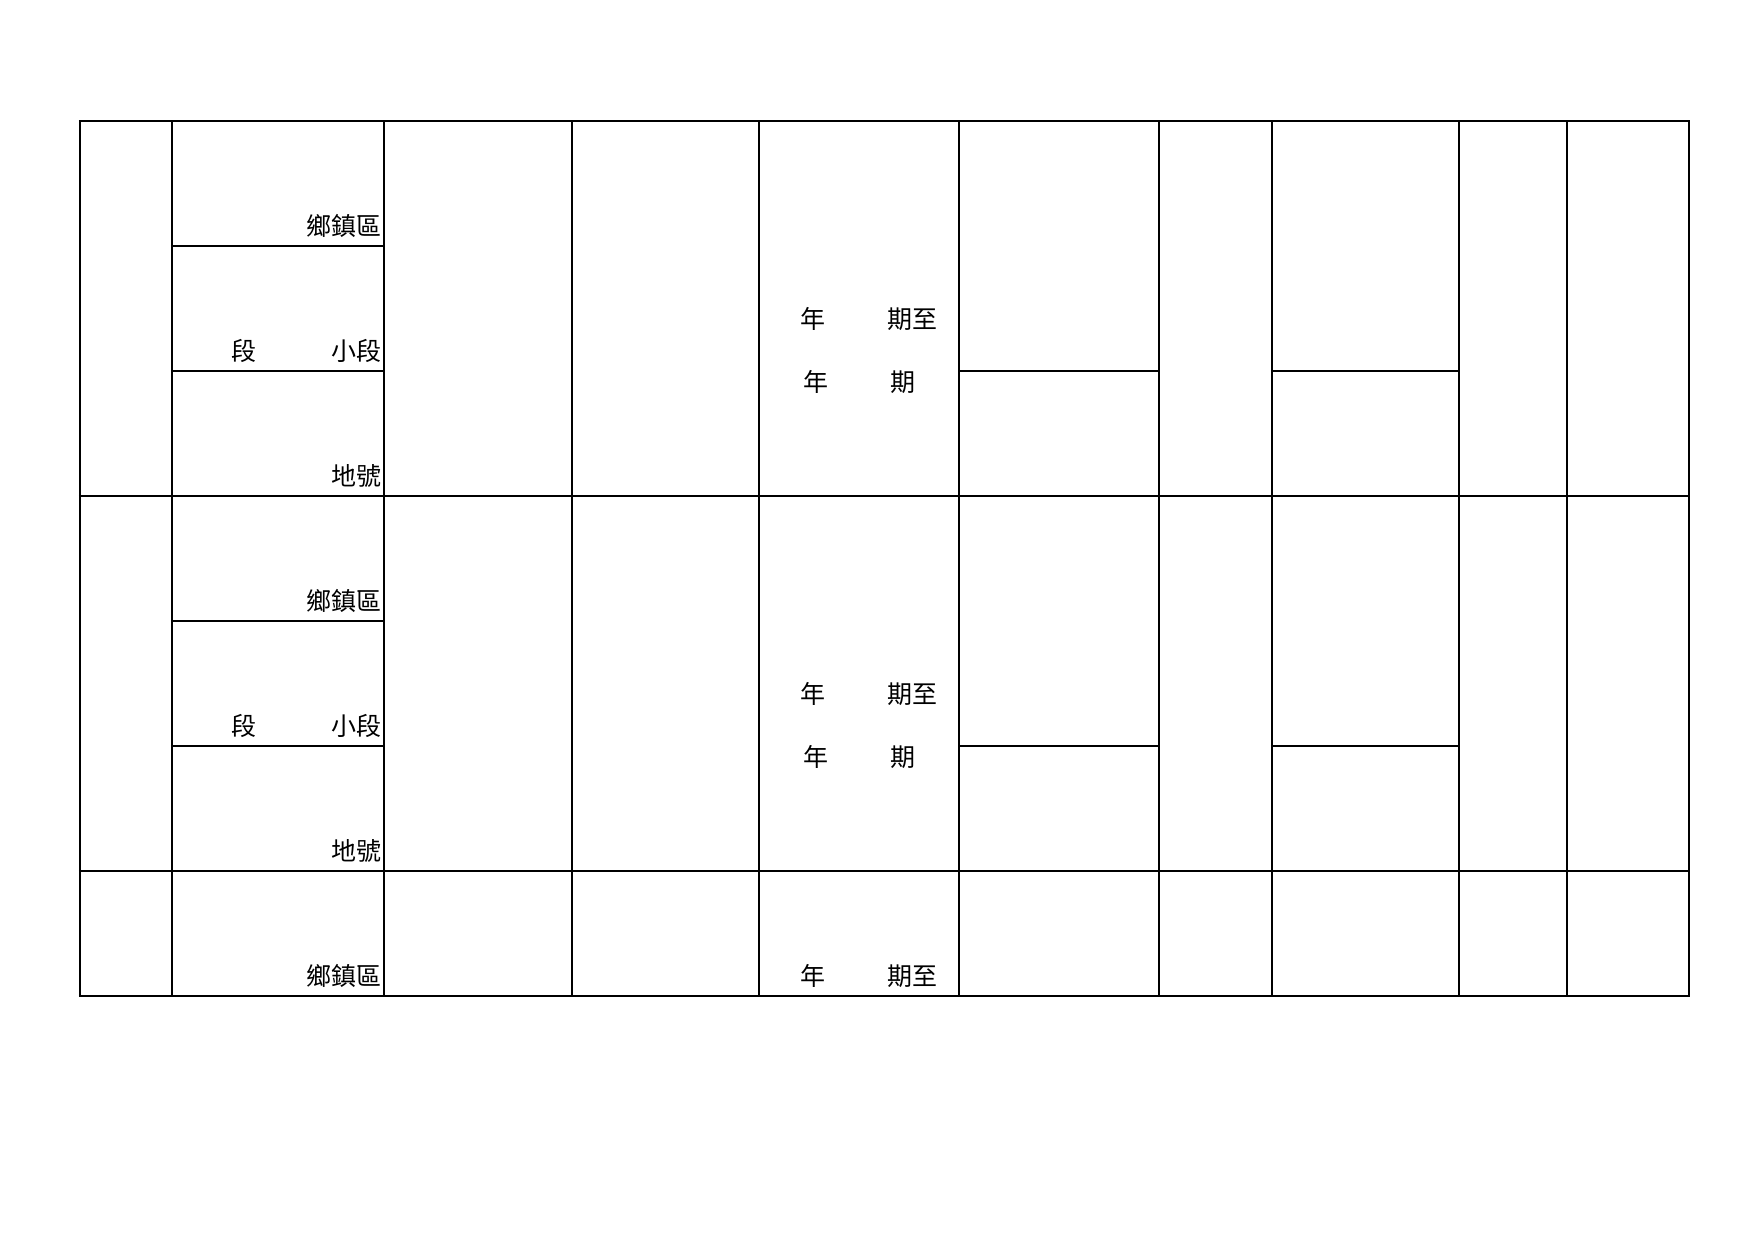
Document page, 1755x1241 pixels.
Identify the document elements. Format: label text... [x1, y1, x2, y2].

table_cell [385, 122, 571, 495]
table_cell [1160, 122, 1271, 495]
table_cell [960, 747, 1158, 870]
table_cell [573, 122, 758, 495]
table_cell 段 小段 [173, 247, 383, 370]
table_cell [573, 872, 758, 995]
table_cell [960, 122, 1158, 370]
table_cell [385, 872, 571, 995]
table_cell [960, 497, 1158, 745]
table_cell [1460, 122, 1566, 495]
table_cell 鄉鎮區 [173, 122, 383, 245]
table_cell [1460, 872, 1566, 995]
table_cell [1273, 872, 1458, 995]
table_cell [1273, 747, 1458, 870]
table_cell [81, 122, 171, 495]
table_cell 段 小段 [173, 622, 383, 745]
table_cell [1273, 372, 1458, 495]
table_cell 鄉鎮區 [173, 872, 383, 995]
table_cell [385, 497, 571, 870]
table_cell [1160, 872, 1271, 995]
table_cell [1273, 122, 1458, 370]
table_cell [1568, 872, 1688, 995]
table_cell [1460, 497, 1566, 870]
table_cell 年 期至 年 期 [760, 122, 958, 495]
table_cell [573, 497, 758, 870]
table_cell [960, 372, 1158, 495]
table_cell 地號 [173, 747, 383, 870]
table_cell [81, 497, 171, 870]
table_cell [1568, 497, 1688, 870]
table_cell [1568, 122, 1688, 495]
table_cell 年 期至 年 期 [760, 497, 958, 870]
table_cell 地號 [173, 372, 383, 495]
table_cell [1160, 497, 1271, 870]
table_cell [81, 872, 171, 995]
table_cell [1273, 497, 1458, 745]
table_cell 年 期至 [760, 872, 958, 995]
table_cell [960, 872, 1158, 995]
table_cell 鄉鎮區 [173, 497, 383, 620]
